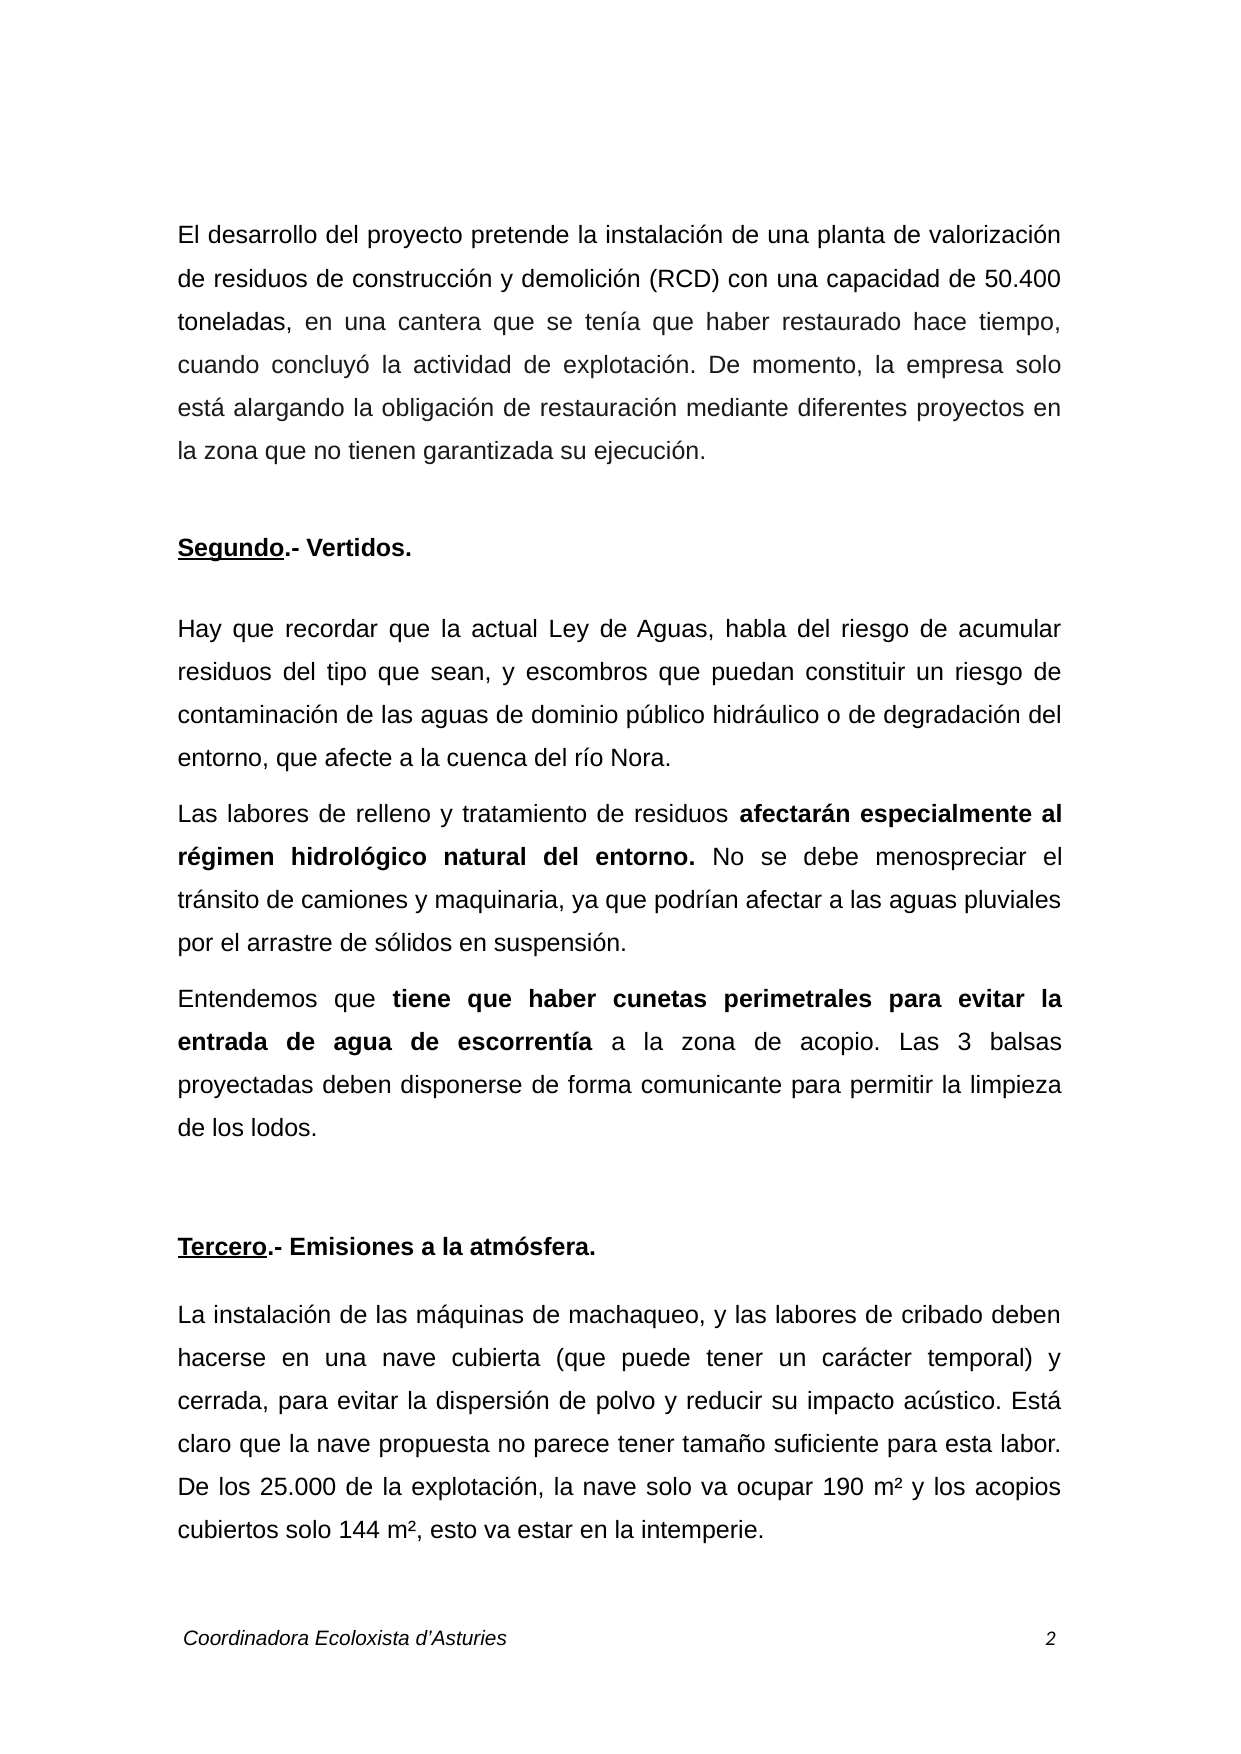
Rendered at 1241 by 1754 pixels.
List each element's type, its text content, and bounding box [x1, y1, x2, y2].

text La instalación de las máquinas de machaqueo, y las labores de cribado deben hacerse en una nave cubierta (que puede tener un carácter temporal) y cerrada, para evitar la dispersión de polvo y reducir su impacto acústico. Está claro que la nave propuesta no parece tener tamaño suficiente para esta labor. De los 25.000 de la explotación, la nave solo va ocupar 190 m² y los acopios cubiertos solo 144 m², esto va estar en la intemperie. [177, 1300, 1063, 1544]
text Segundo.- Vertidos. [177, 533, 1063, 562]
text Las labores de relleno y tratamiento de residuos afectarán especialmente al régimen hidrológico natural del entorno. No se debe menospreciar el tránsito de camiones y maquinaria, ya que podrían afectar a las aguas pluviales por el arrastre de sólidos en suspensión. [177, 799, 1063, 957]
text Entendemos que tiene que haber cunetas perimetrales para evitar la entrada de agua de escorrentía a la zona de acopio. Las 3 balsas proyectadas deben disponerse de forma comunicante para permitir la limpieza de los lodos. [177, 984, 1063, 1142]
text Hay que recordar que la actual Ley de Aguas, habla del riesgo de acumular residuos del tipo que sean, y escombros que puedan constituir un riesgo de contaminación de las aguas de dominio público hidráulico o de degradación del entorno, que afecte a la cuenca del río Nora. [177, 614, 1063, 772]
text El desarrollo del proyecto pretende la instalación de una planta de valorización de residuos de construcción y demolición (RCD) con una capacidad de 50.400 toneladas, en una cantera que se tenía que haber restaurado hace tiempo, cuando concluyó la actividad de explotación. De momento, la empresa solo está alargando la obligación de restauración mediante diferentes proyectos en la zona que no tienen garantizada su ejecución. [177, 221, 1063, 465]
text Tercero.- Emisiones a la atmósfera. [177, 1232, 1063, 1260]
